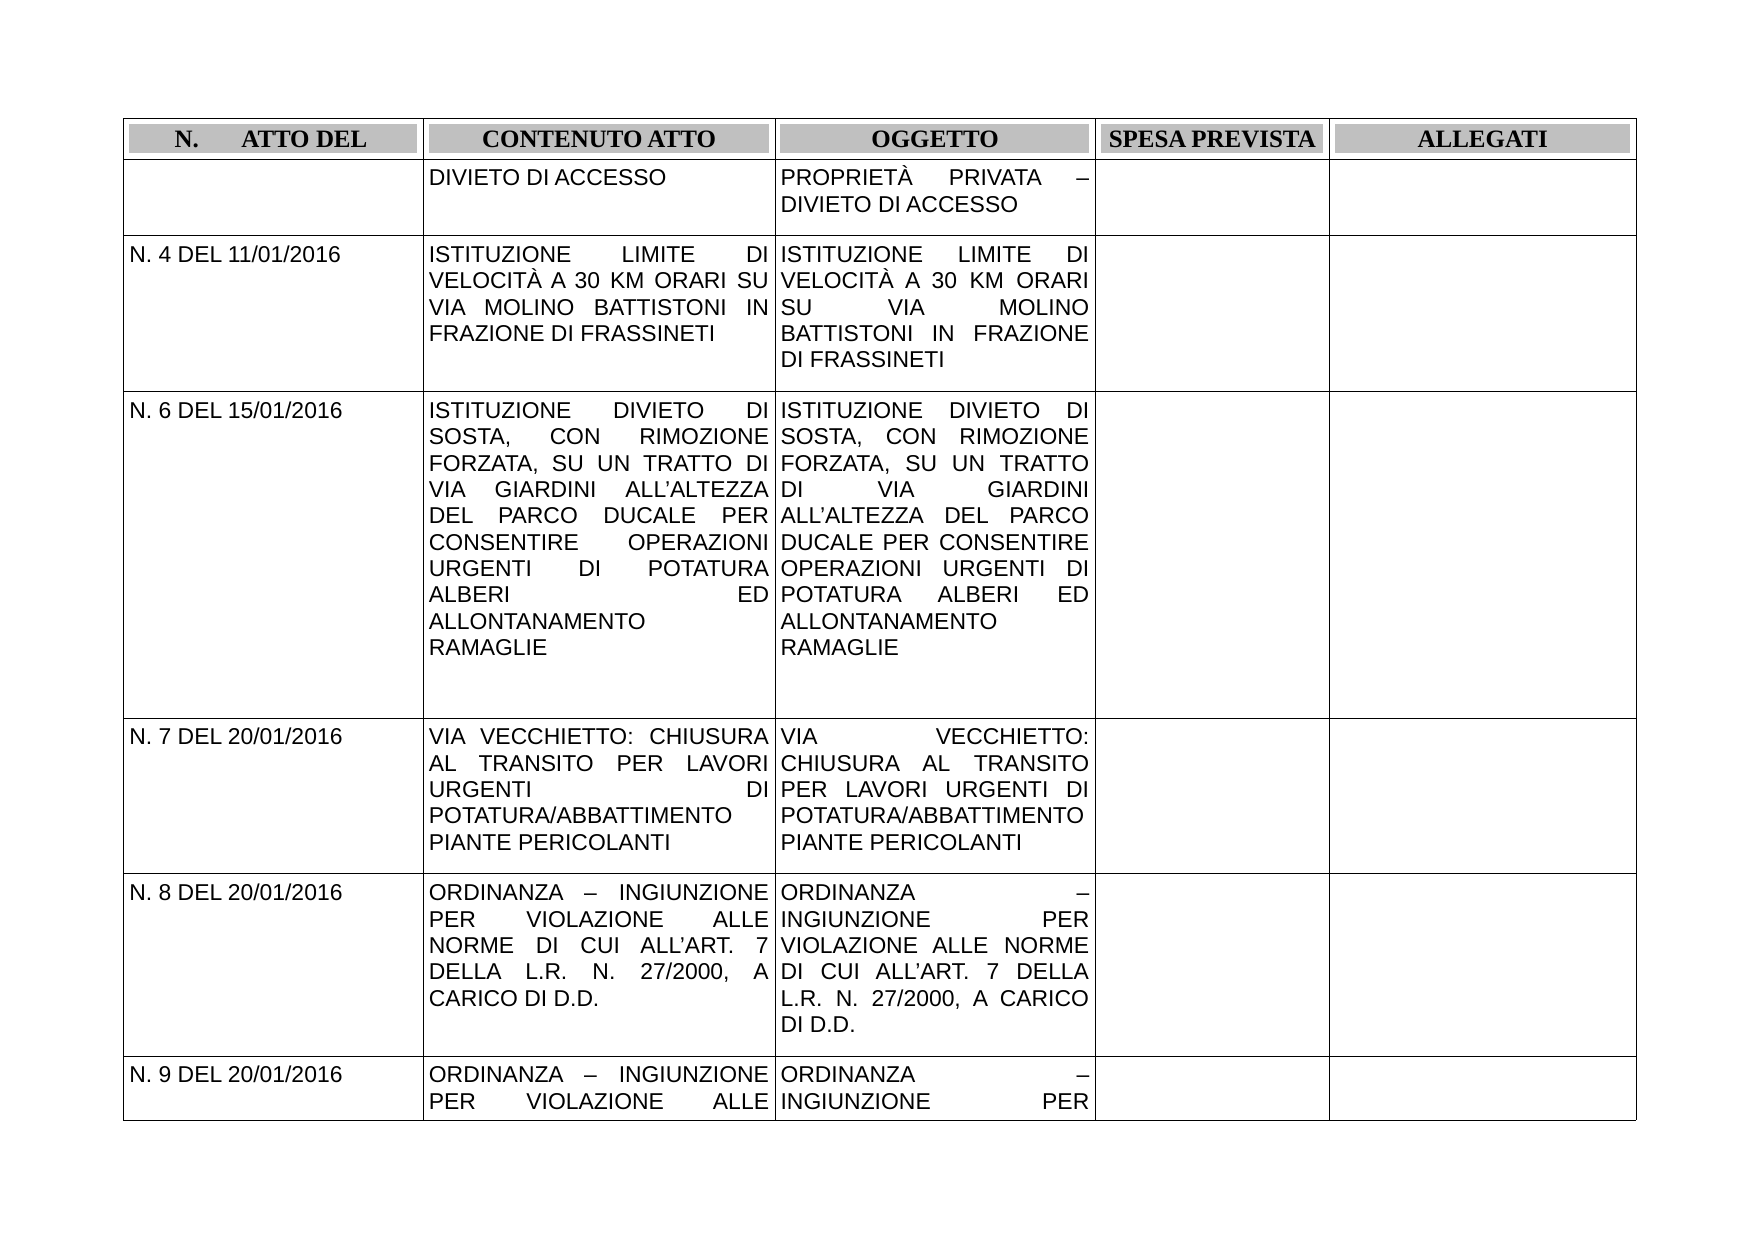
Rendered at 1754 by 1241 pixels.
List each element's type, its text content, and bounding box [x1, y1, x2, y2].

table_cell N. 6 DEL 15/01/2016 [124, 392, 423, 717]
table_cell N. 4 DEL 11/01/2016 [124, 236, 423, 391]
table_cell [1330, 719, 1636, 873]
table_cell [124, 160, 423, 235]
table_cell [1096, 874, 1329, 1056]
table_header SPESA PREVISTA [1096, 119, 1329, 158]
table_header ALLEGATI [1330, 119, 1636, 158]
table_cell Istituzione limite di velocità a 30 km orari su Via Molino Battistoni in Frazione di Frassineti [424, 236, 775, 391]
table_cell [1330, 874, 1636, 1056]
table_cell Proprietà Privata – Divieto di Accesso [776, 160, 1095, 235]
table_cell [1330, 1057, 1636, 1120]
table_cell [1330, 392, 1636, 717]
table_cell Divieto di Accesso [424, 160, 775, 235]
table_cell Istituzione divieto di sosta, con rimozione forzata, su un tratto di Via Giardini all’altezza del Parco Ducale per consentire operazioni urgenti di potatura alberi ed allontanamento ramaglie [424, 392, 775, 717]
table_cell Via Vecchietto: chiusura al transito per lavori urgenti di potatura/abbattimento piante pericolanti [424, 719, 775, 873]
table_cell Ordinanza – Ingiunzione per violazione alle norme di cui all’art. 7 della L.R. n. 27/2000, a carico di D.D. [776, 874, 1095, 1056]
table_cell Ordinanza – Ingiunzione per [776, 1057, 1095, 1120]
table_cell Via Vecchietto: chiusura al transito per lavori urgenti di potatura/abbattimento piante pericolanti [776, 719, 1095, 873]
table_header CONTENUTO ATTO [424, 119, 775, 158]
table_cell Istituzione limite di velocità a 30 km orari su Via Molino Battistoni in Frazione di Frassineti [776, 236, 1095, 391]
table_cell Istituzione divieto di sosta, con rimozione forzata, su un tratto di Via Giardini all’altezza del Parco Ducale per consentire operazioni urgenti di potatura alberi ed allontanamento ramaglie [776, 392, 1095, 717]
table_cell [1096, 236, 1329, 391]
table_cell Ordinanza – Ingiunzione per violazione alle norme di cui all’art. 7 della L.R. n. 27/2000, a carico di D.D. [424, 874, 775, 1056]
table_cell N. 8 DEL 20/01/2016 [124, 874, 423, 1056]
table_cell N. 9 DEL 20/01/2016 [124, 1057, 423, 1120]
table_cell [1096, 719, 1329, 873]
table_header OGGETTO [776, 119, 1095, 158]
table_cell [1330, 236, 1636, 391]
table_cell N. 7 DEL 20/01/2016 [124, 719, 423, 873]
table_header N. ATTO DEL [124, 119, 423, 158]
table_cell [1096, 1057, 1329, 1120]
table_cell [1096, 160, 1329, 235]
table_cell Ordinanza – Ingiunzione per violazione alle [424, 1057, 775, 1120]
table_cell [1096, 392, 1329, 717]
table_cell [1330, 160, 1636, 235]
